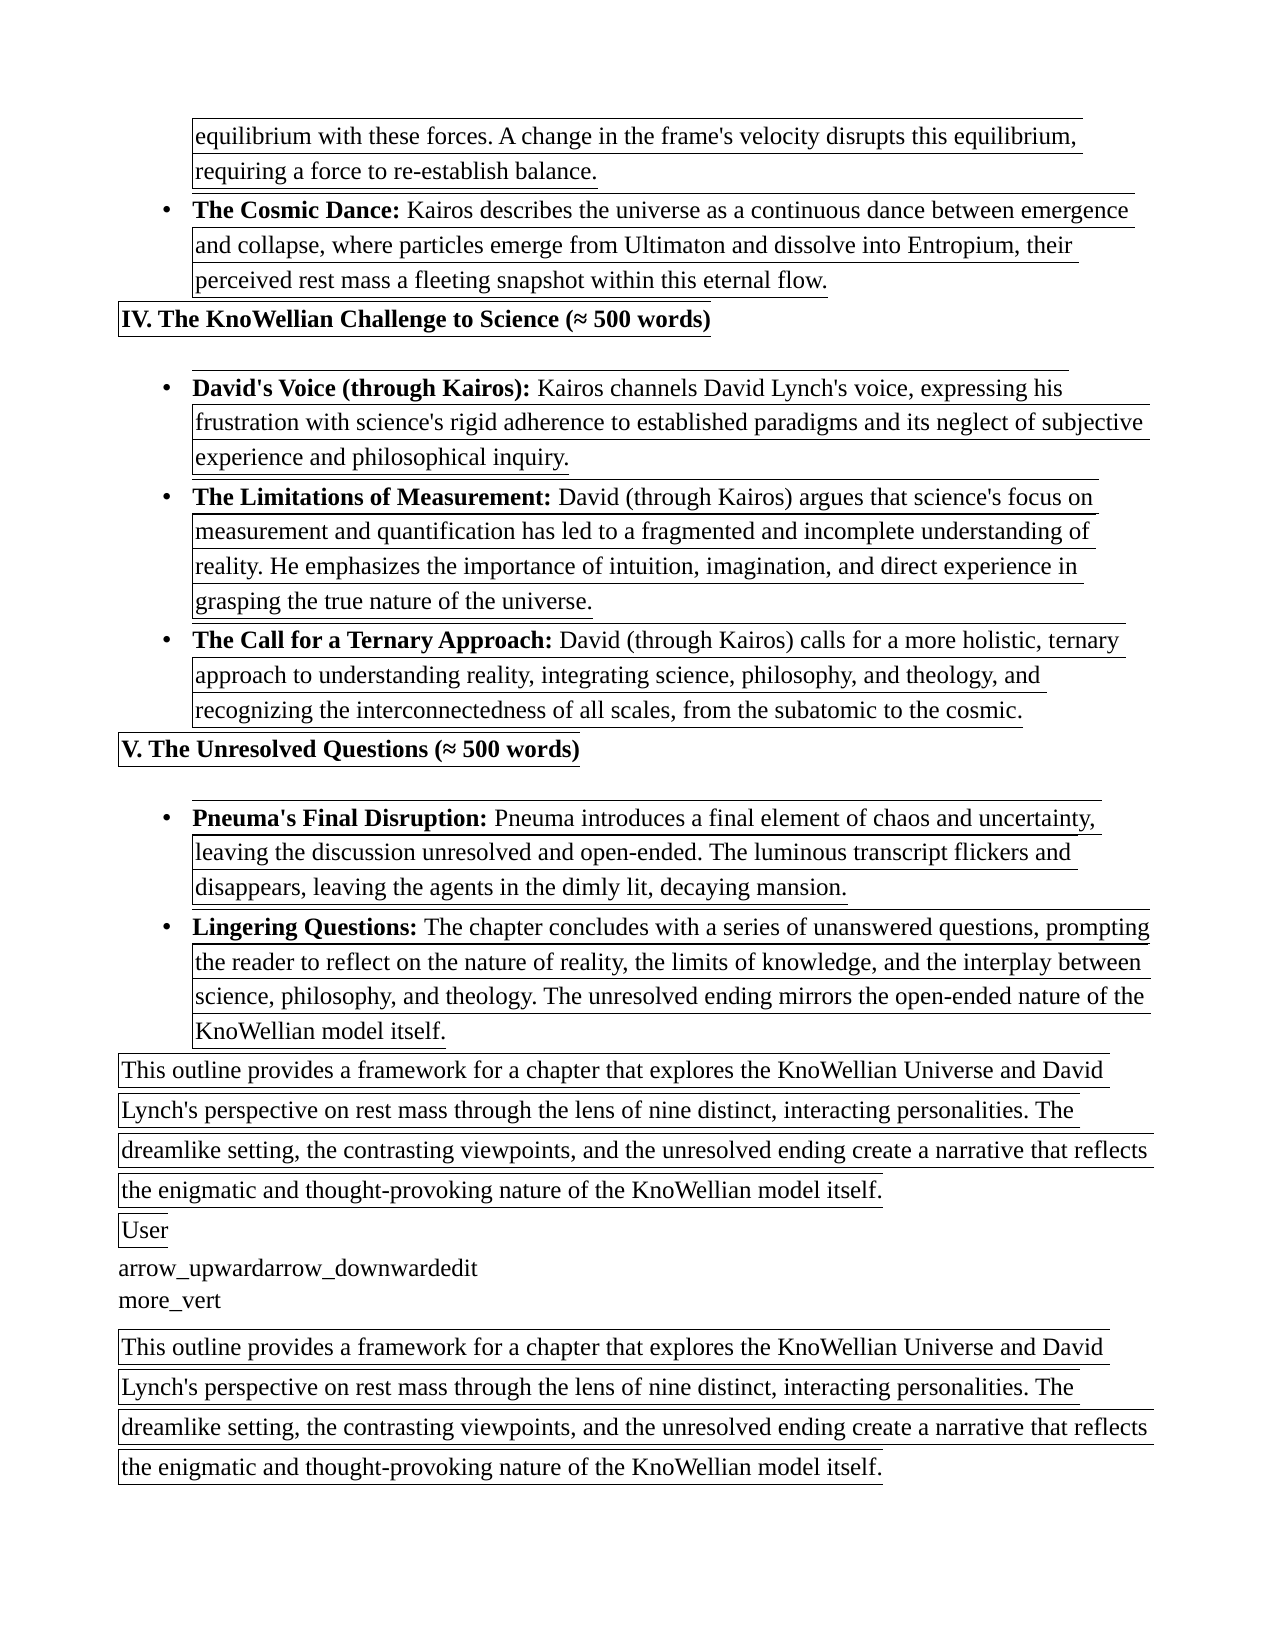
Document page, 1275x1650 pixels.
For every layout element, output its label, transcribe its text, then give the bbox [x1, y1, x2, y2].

text This outline provides a framework for a chapter that explores the KnoWellian Universe and David Lynch's perspective on rest mass through the lens of nine distinct, interacting personalities. The dreamlike setting, the contrasting viewpoints, and the unresolved ending create a narrative that reflects the enigmatic and thought-provoking nature of the KnoWellian model itself. [118, 1329, 1157, 1484]
list The Cosmic Dance: Kairos describes the universe as a continuous dance between emergence and collapse, where particles emerge from Ultimaton and dissolve into Entropium, their perceived rest mass a fleeting snapshot within this eternal flow. [162, 192, 1157, 297]
text arrow_upwardarrow_downwardedit [118, 1253, 1157, 1281]
text V. The Unresolved Questions (≈ 500 words) [119, 732, 1157, 766]
list Lingering Questions: The chapter concludes with a series of unanswered questions, prompting the reader to reflect on the nature of reality, the limits of knowledge, and the interplay between science, philosophy, and theology. The unresolved ending mirrors the open-ended nature of the KnoWellian model itself. [162, 909, 1157, 1048]
text IV. The KnoWellian Challenge to Science (≈ 500 words) [119, 301, 1157, 336]
list equilibrium with these forces. A change in the frame's velocity disrupts this equilibrium, requiring a force to re-establish balance. [193, 118, 1157, 188]
list David's Voice (through Kairos): Kairos channels David Lynch's voice, expressing his frustration with science's rigid adherence to established paradigms and its neglect of subjective experience and philosophical inquiry. [162, 369, 1157, 474]
list The Call for a Ternary Approach: David (through Kairos) calls for a more holistic, ternary approach to understanding reality, integrating science, philosophy, and theology, and recognizing the interconnectedness of all scales, from the subatomic to the cosmic. [162, 622, 1157, 727]
text This outline provides a framework for a chapter that explores the KnoWellian Universe and David Lynch's perspective on rest mass through the lens of nine distinct, interacting personalities. The dreamlike setting, the contrasting viewpoints, and the unresolved ending create a narrative that reflects the enigmatic and thought-provoking nature of the KnoWellian model itself. [118, 1053, 1157, 1207]
list Pneuma's Final Disruption: Pneuma introduces a final element of chaos and uncertainty, leaving the discussion unresolved and open-ended. The luminous transcript flickers and disappears, leaving the agents in the dimly lit, decaying mansion. [162, 800, 1157, 904]
text User [119, 1213, 1157, 1247]
text more_vert [118, 1286, 1157, 1314]
list The Limitations of Measurement: David (through Kairos) argues that science's focus on measurement and quantification has led to a fragmented and incomplete understanding of reality. He emphasizes the importance of intuition, imagination, and direct experience in grasping the true nature of the universe. [162, 479, 1157, 618]
